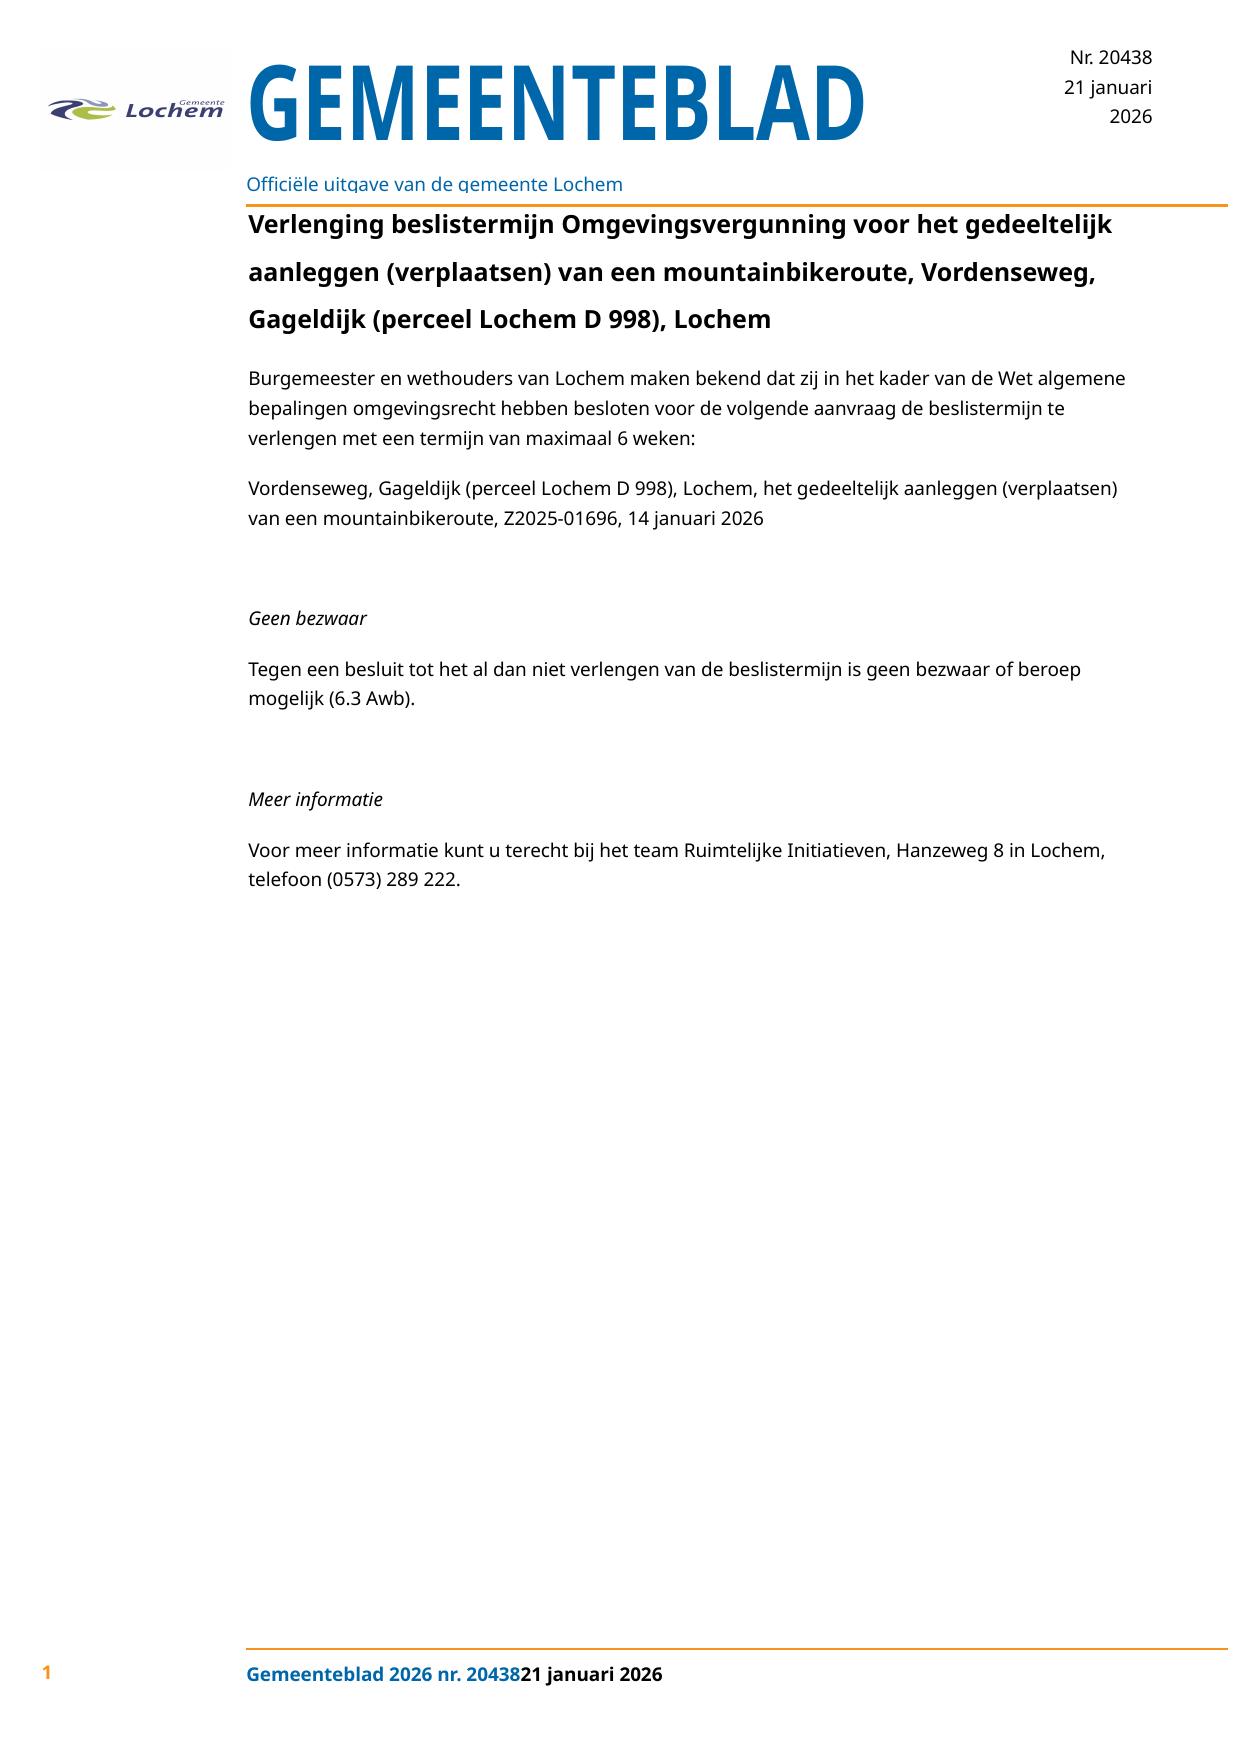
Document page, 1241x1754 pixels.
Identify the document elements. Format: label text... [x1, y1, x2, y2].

text Verlenging beslistermijn Omgevingsvergunning voor het gedeeltelijk aanleggen (verplaatsen) van een mountainbikeroute, Vordenseweg, Gageldijk (perceel Lochem D 998), Lochem [248, 207, 1152, 336]
text Geen bezwaar [248, 606, 1152, 631]
text Burgemeester en wethouders van Lochem maken bekend dat zij in het kader van de Wet algemene bepalingen omgevingsrecht hebben besloten voor de volgende aanvraag de beslistermijn te verlengen met een termijn van maximaal 6 weken: [248, 366, 1152, 450]
text Tegen een besluit tot het al dan niet verlengen van de beslistermijn is geen bezwaar of beroep mogelijk (6.3 Awb). [248, 656, 1152, 711]
text Meer informatie [248, 786, 1152, 812]
text Vordenseweg, Gageldijk (perceel Lochem D 998), Lochem, het gedeeltelijk aanleggen (verplaatsen) van een mountainbikeroute, Z2025-01696, 14 januari 2026 [248, 475, 1152, 530]
picture [41, 47, 231, 172]
text Voor meer informatie kunt u terecht bij het team Ruimtelijke Initiatieven, Hanzeweg 8 in Lochem, telefoon (0573) 289 222. [248, 837, 1152, 892]
